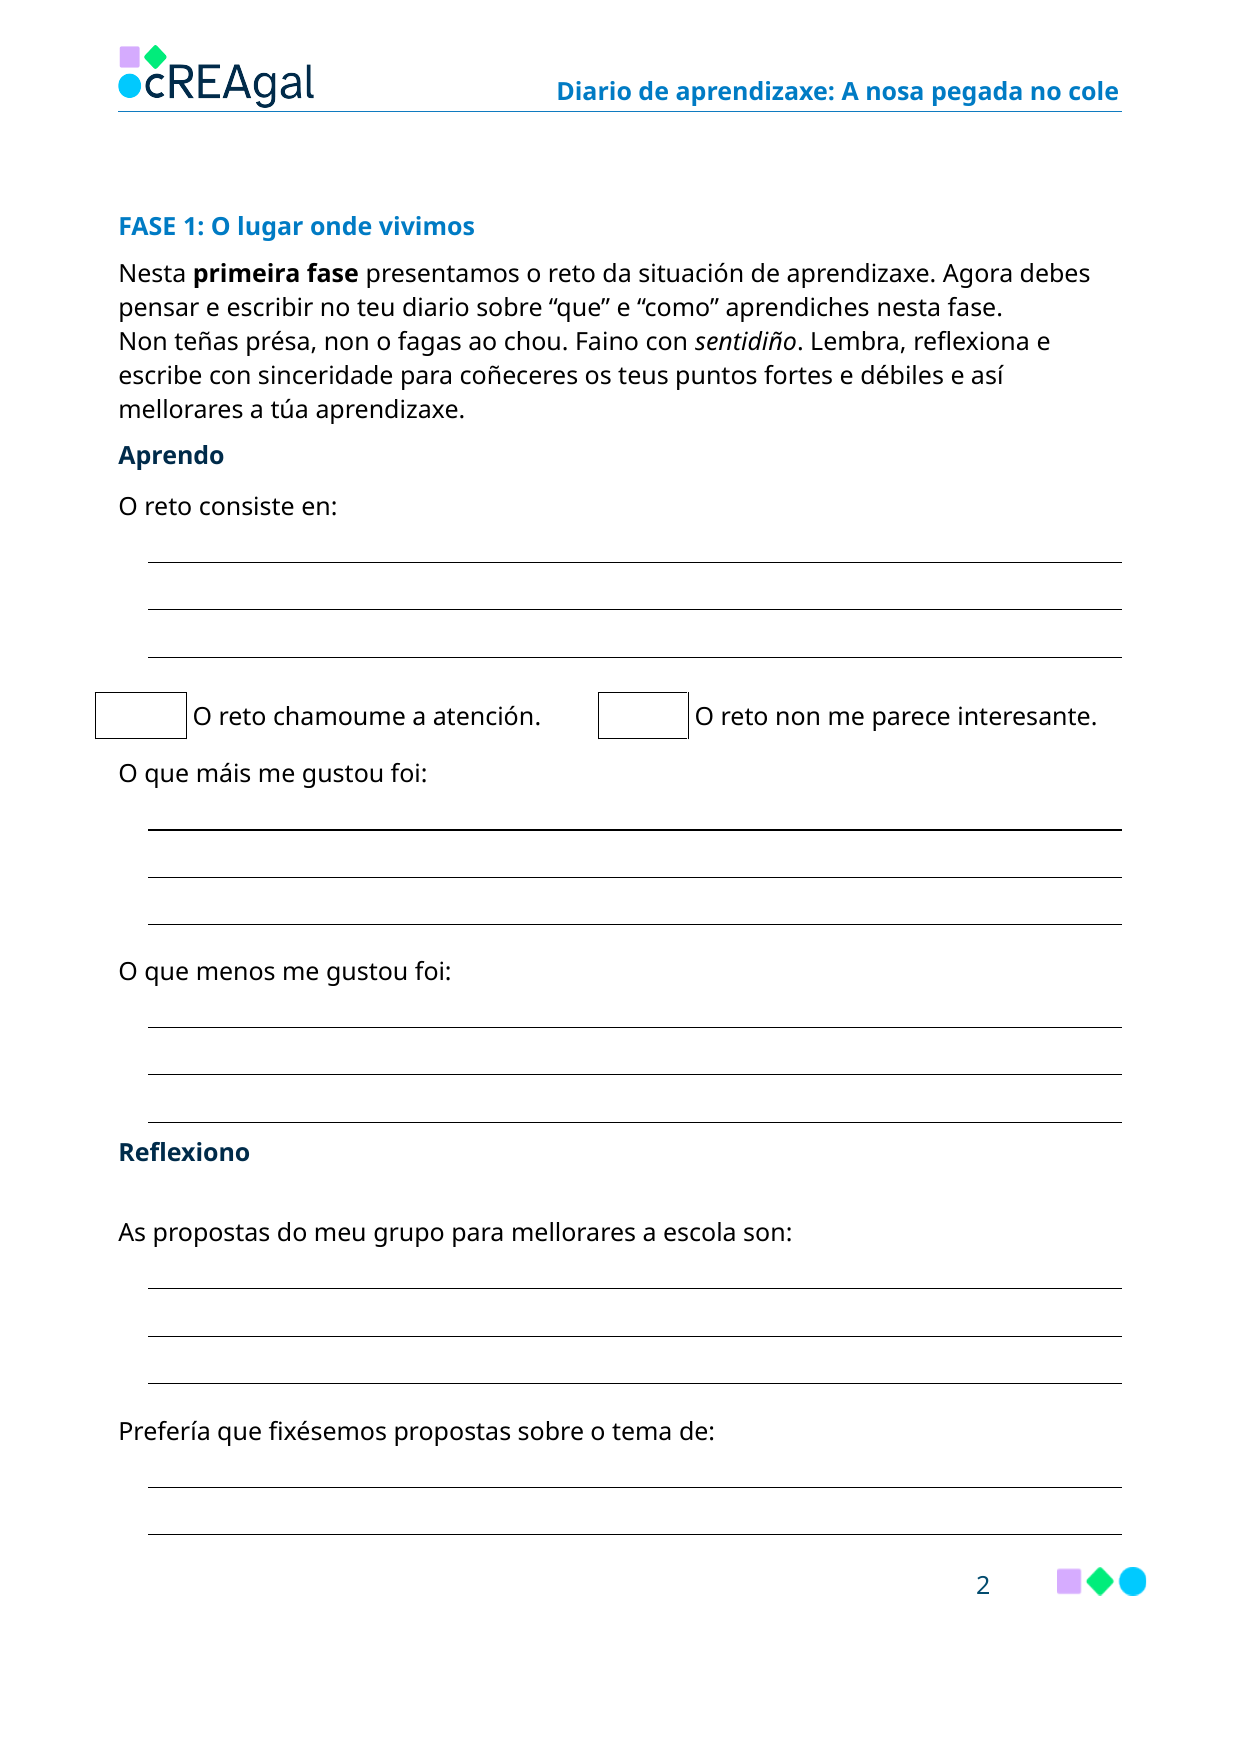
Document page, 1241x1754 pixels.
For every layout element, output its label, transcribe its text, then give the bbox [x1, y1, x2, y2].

table_cell [148, 1028, 1122, 1074]
picture [1137, 1567, 1147, 1578]
picture [1057, 1567, 1130, 1596]
table_header [148, 528, 1122, 562]
text O reto consiste en: [118, 488, 1122, 523]
table_cell [148, 1488, 1122, 1534]
text As propostas do meu grupo para mellorares a escola son: [118, 1215, 1122, 1249]
text Prefería que fixésemos propostas sobre o tema de: [118, 1413, 1122, 1447]
table_header [148, 1254, 1122, 1288]
table_header [148, 1453, 1122, 1487]
subtitle FASE 1: O lugar onde vivimos [118, 209, 1122, 243]
table_cell [148, 1289, 1122, 1336]
text O que menos me gustou foi: [118, 953, 1122, 987]
table_header [148, 795, 1122, 829]
text O que máis me gustou foi: [118, 756, 1122, 790]
table_cell [148, 610, 1122, 657]
subtitle Reflexiono [118, 1134, 1122, 1168]
table_header [599, 693, 687, 738]
table_header O reto non me parece interesante. [689, 692, 1122, 739]
picture [118, 45, 314, 108]
table_cell [148, 1337, 1122, 1383]
text Nesta primeira fase presentamos o reto da situación de aprendizaxe. Agora debes pensar e escribir no teu diario sobre “que” e “como” aprendiches nesta fase. [118, 256, 1122, 324]
table_header [96, 693, 186, 738]
table_header [148, 993, 1122, 1027]
text Non teñas présa, non o fagas ao chou. Faino con sentidiño. Lembra, reflexiona e escribe con sinceridade para coñeceres os teus puntos fortes e débiles e así mellorares a túa aprendizaxe. [118, 324, 1122, 426]
subtitle Aprendo [118, 438, 1122, 472]
picture [1136, 1584, 1147, 1596]
table_cell [148, 878, 1122, 924]
table_header O reto chamoume a atención. [187, 692, 598, 739]
table_cell [148, 1075, 1122, 1122]
table_cell [148, 831, 1122, 877]
table_cell [148, 563, 1122, 609]
